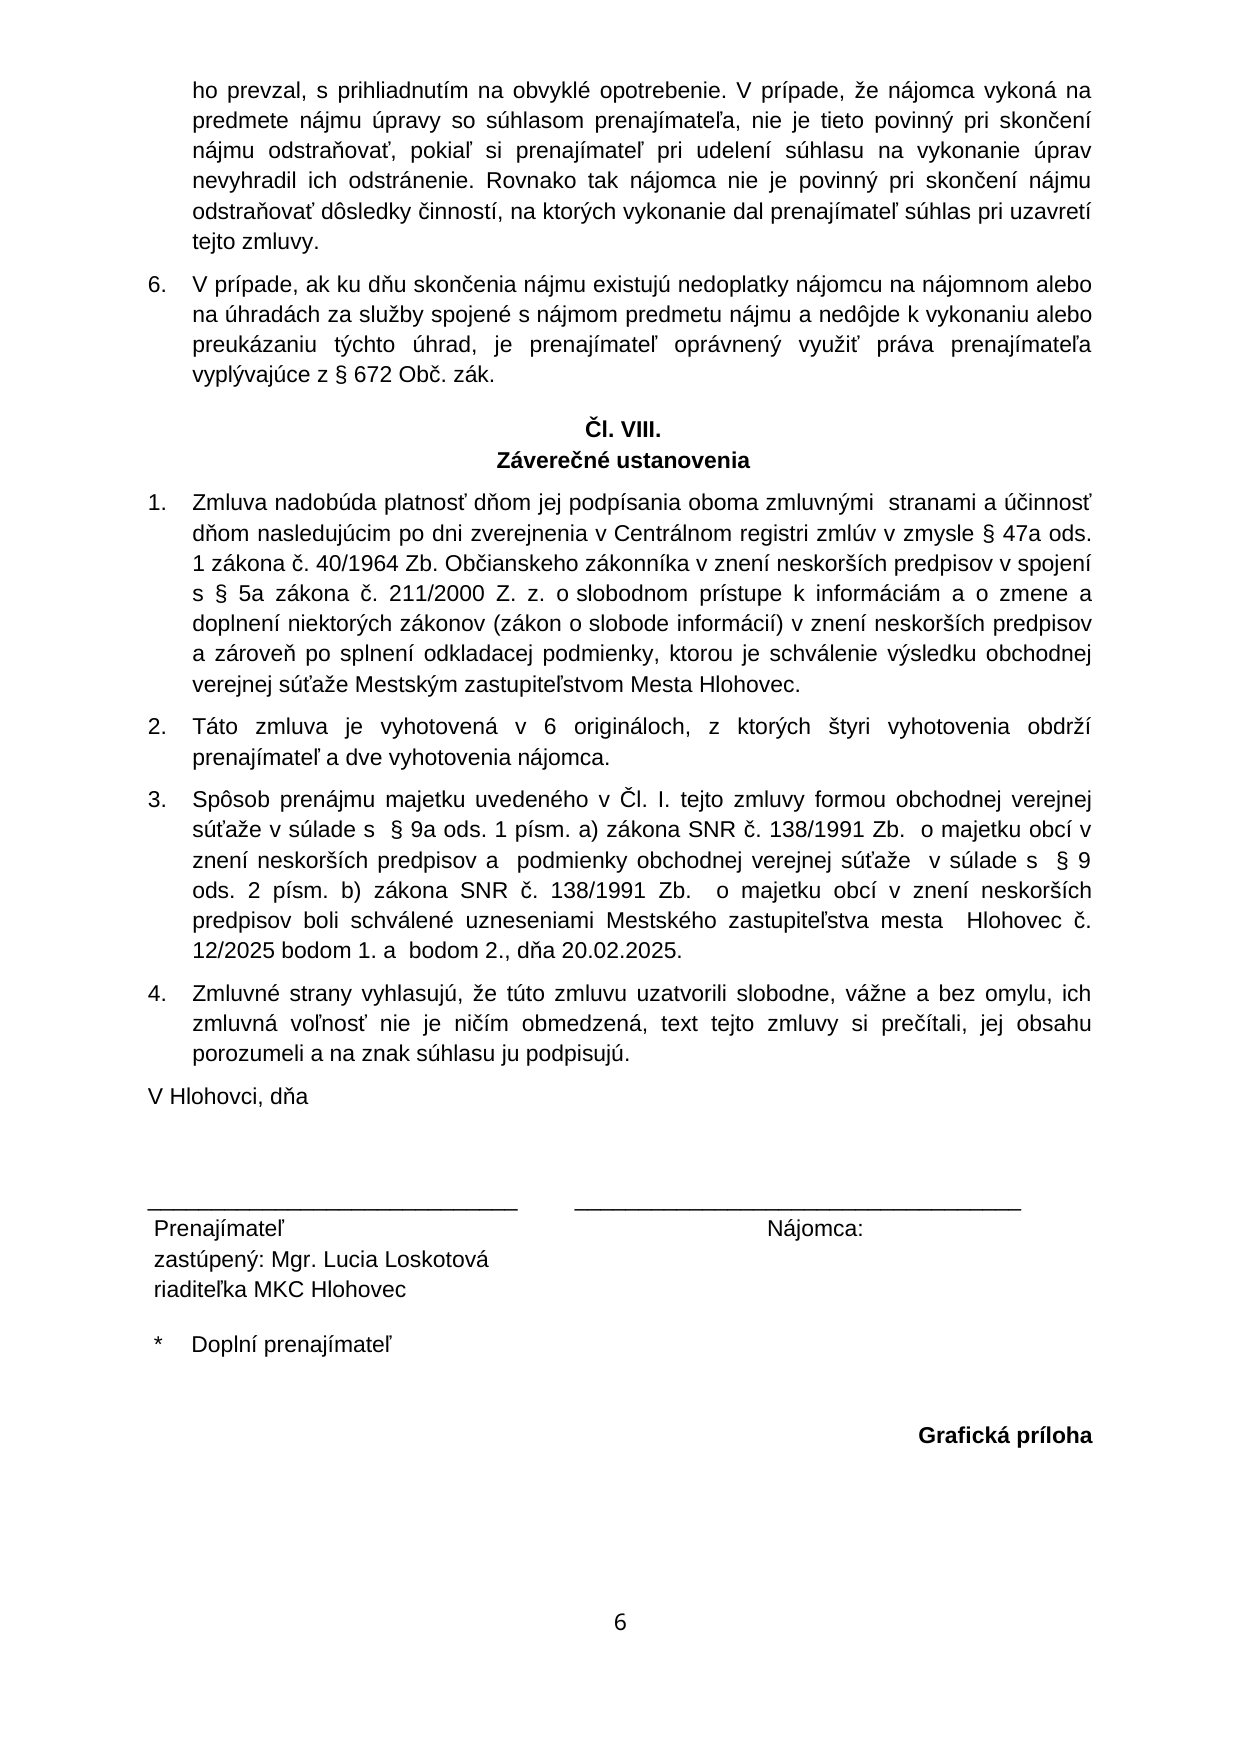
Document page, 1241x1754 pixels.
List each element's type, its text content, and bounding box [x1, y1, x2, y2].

list Táto zmluva je vyhotovená v 6 origináloch, z ktorých štyri vyhotovenia obdrží prenajímateľ a dve vyhotovenia nájomca. [148, 713, 1092, 770]
list V prípade, ak ku dňu skončenia nájmu existujú nedoplatky nájomcu na nájomnom alebo na úhradách za služby spojené s nájmom predmetu nájmu a nedôjde k vykonaniu alebo preukázaniu týchto úhrad, je prenajímateľ oprávnený využiť práva prenajímateľa vyplývajúce z § 672 Obč. zák. [148, 271, 1092, 387]
list Spôsob prenájmu majetku uvedeného v Čl. I. tejto zmluvy formou obchodnej verejnej súťaže v súlade s § 9a ods. 1 písm. a) zákona SNR č. 138/1991 Zb. o majetku obcí v znení neskorších predpisov a podmienky obchodnej verejnej súťaže v súlade s § 9 ods. 2 písm. b) zákona SNR č. 138/1991 Zb. o majetku obcí v znení neskorších predpisov boli schválené uzneseniami Mestského zastupiteľstva mesta Hlohovec č. 12/2025 bodom 1. a bodom 2., dňa 20.02.2025. [148, 786, 1092, 963]
text zastúpený: Mgr. Lucia Loskotová [154, 1246, 1092, 1272]
text Prenajímateľ Nájomca: [154, 1215, 1092, 1242]
list ho prevzal, s prihliadnutím na obvyklé opotrebenie. V prípade, že nájomca vykoná na predmete nájmu úpravy so súhlasom prenajímateľa, nie je tieto povinný pri skončení nájmu odstraňovať, pokiaľ si prenajímateľ pri udelení súhlasu na vykonanie úprav nevyhradil ich odstránenie. Rovnako tak nájomca nie je povinný pri skončení nájmu odstraňovať dôsledky činností, na ktorých vykonanie dal prenajímateľ súhlas pri uzavretí tejto zmluvy. [148, 77, 1092, 254]
text riaditeľka MKC Hlohovec [154, 1276, 1092, 1302]
text _____________________________ ___________________________________ [148, 1185, 1092, 1211]
text Grafická príloha [148, 1422, 1092, 1448]
list Doplní prenajímateľ [154, 1331, 1092, 1357]
text V Hlohovci, dňa [148, 1083, 1092, 1109]
text Čl. VIII. [154, 416, 1092, 443]
text Záverečné ustanovenia [154, 447, 1092, 473]
list Zmluvné strany vyhlasujú, že túto zmluvu uzatvorili slobodne, vážne a bez omylu, ich zmluvná voľnosť nie je ničím obmedzená, text tejto zmluvy si prečítali, jej obsahu porozumeli a na znak súhlasu ju podpisujú. [148, 980, 1092, 1067]
list Zmluva nadobúda platnosť dňom jej podpísania oboma zmluvnými stranami a účinnosť dňom nasledujúcim po dni zverejnenia v Centrálnom registri zmlúv v zmysle § 47a ods. 1 zákona č. 40/1964 Zb. Občianskeho zákonníka v znení neskorších predpisov v spojení s § 5a zákona č. 211/2000 Z. z. o slobodnom prístupe k informáciám a o zmene a doplnení niektorých zákonov (zákon o slobode informácií) v znení neskorších predpisov a zároveň po splnení odkladacej podmienky, ktorou je schválenie výsledku obchodnej verejnej súťaže Mestským zastupiteľstvom Mesta Hlohovec. [148, 489, 1092, 697]
